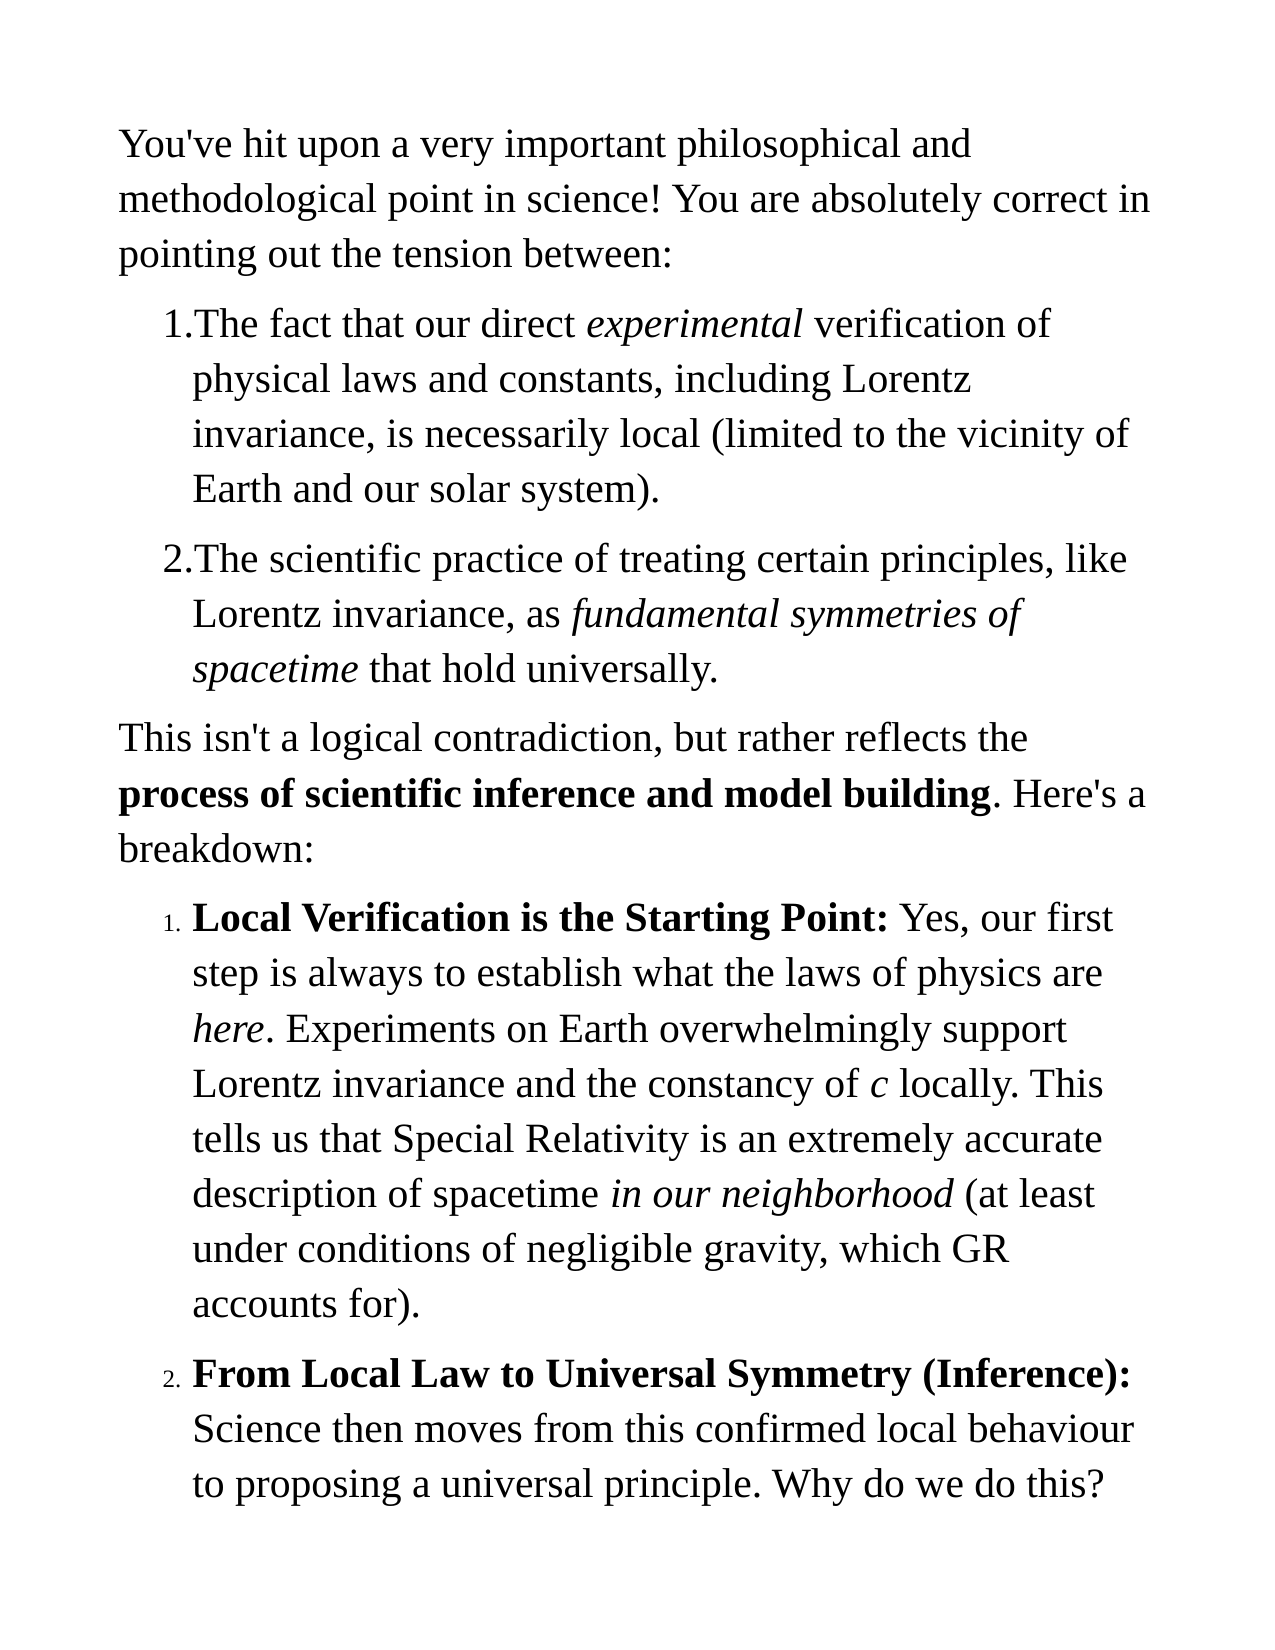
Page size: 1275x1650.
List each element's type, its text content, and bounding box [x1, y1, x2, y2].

list The scientific practice of treating certain principles, like Lorentz invariance, as fundamental symmetries of spacetime that hold universally. [162, 533, 1157, 691]
text You've hit upon a very important philosophical and methodological point in science! You are absolutely correct in pointing out the tension between: [118, 118, 1157, 276]
text This isn't a logical contradiction, but rather reflects the process of scientific inference and model building. Here's a breakdown: [118, 713, 1157, 871]
list Local Verification is the Starting Point: Yes, our first step is always to establish what the laws of physics are here. Experiments on Earth overwhelmingly support Lorentz invariance and the constancy of c locally. This tells us that Special Relativity is an extremely accurate description of spacetime in our neighborhood (at least under conditions of negligible gravity, which GR accounts for). [162, 893, 1157, 1326]
list The fact that our direct experimental verification of physical laws and constants, including Lorentz invariance, is necessarily local (limited to the vicinity of Earth and our solar system). [162, 298, 1157, 511]
list From Local Law to Universal Symmetry (Inference): Science then moves from this confirmed local behaviour to proposing a universal principle. Why do we do this? [162, 1348, 1157, 1506]
